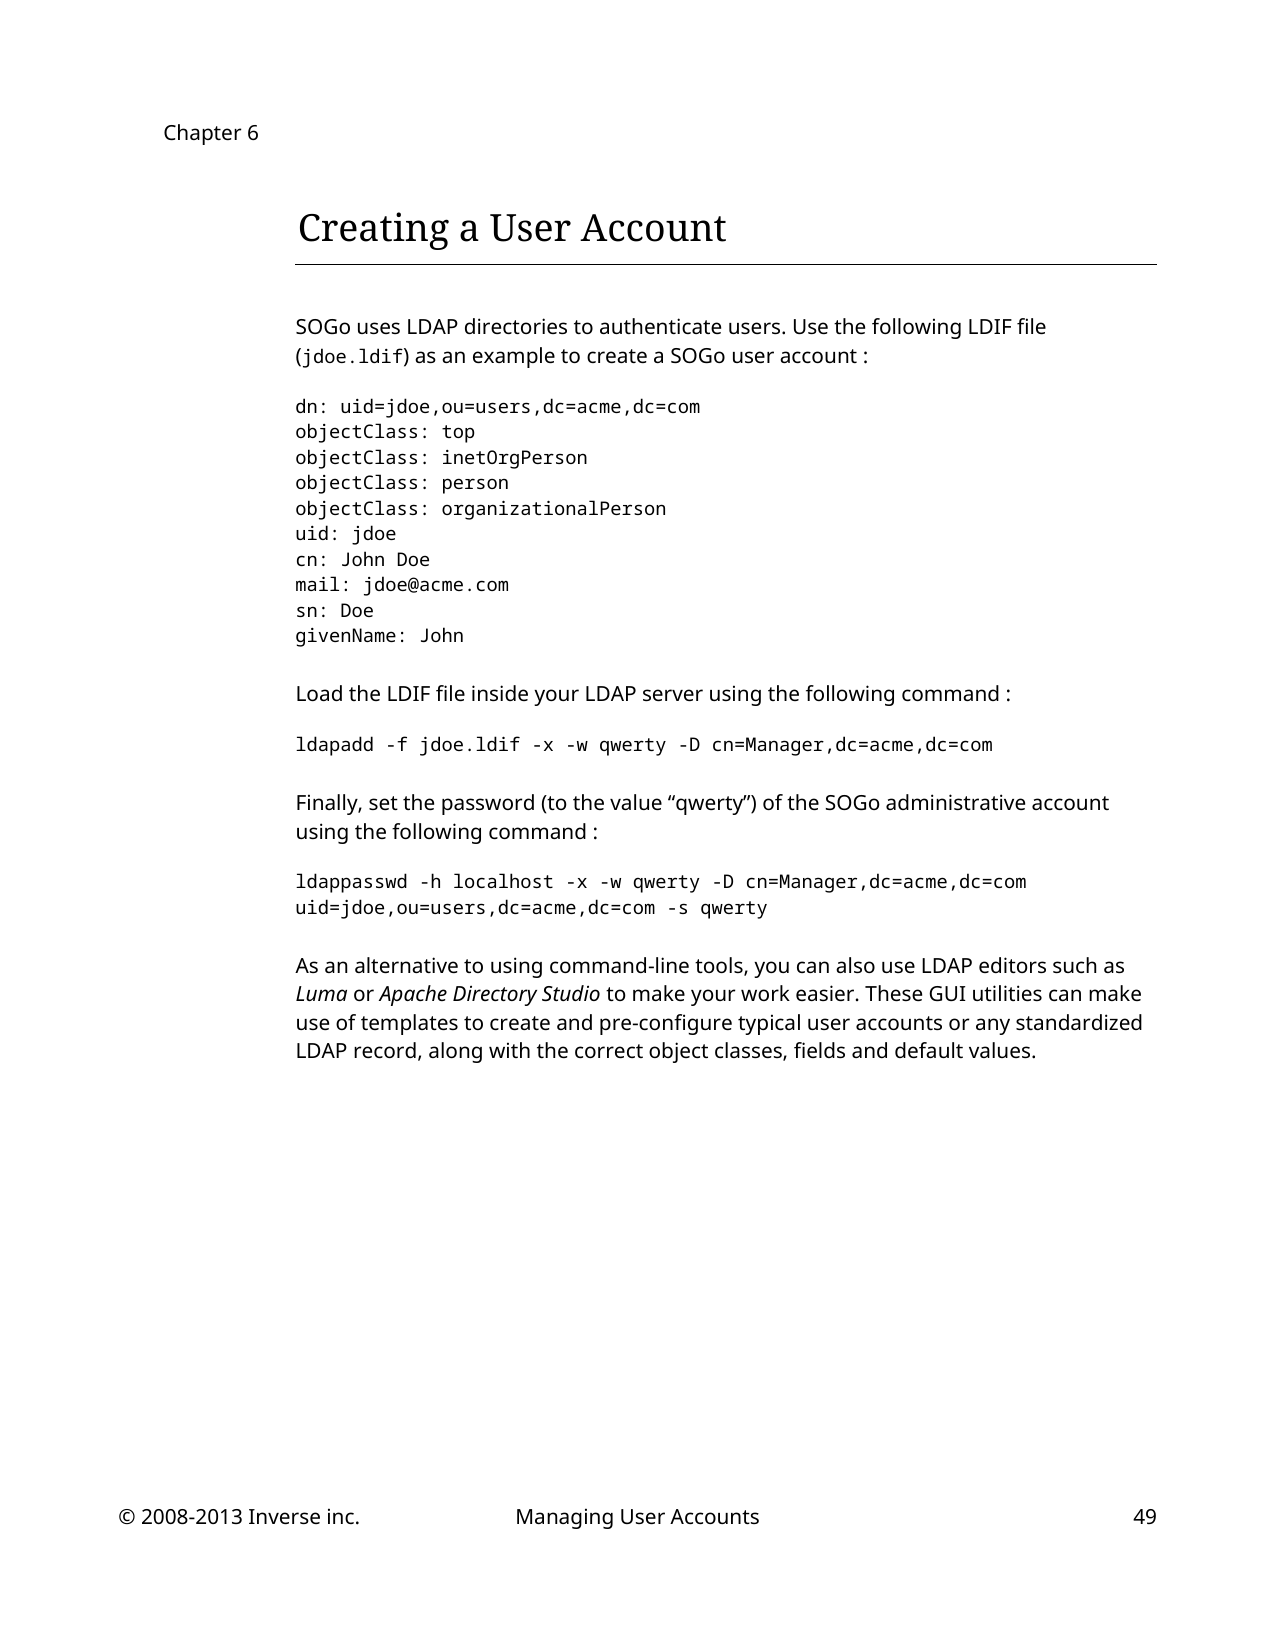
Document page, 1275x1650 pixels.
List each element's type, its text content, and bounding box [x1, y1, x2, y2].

text dn: uid=jdoe,ou=users,dc=acme,dc=com [295, 393, 1157, 418]
text Finally, set the password (to the value “qwerty”) of the SOGo administrative account using the following command : [295, 788, 1157, 845]
text As an alternative to using command-line tools, you can also use LDAP editors such as Luma or Apache Directory Studio to make your work easier. These GUI utilities can make use of templates to create and pre-configure typical user accounts or any standardized LDAP record, along with the correct object classes, fields and default values. [295, 951, 1157, 1065]
text SOGo uses LDAP directories to authenticate users. Use the following LDIF file (jdoe.ldif) as an example to create a SOGo user account : [295, 312, 1157, 369]
text mail: jdoe@acme.com [295, 572, 1157, 597]
text sn: Doe [295, 597, 1157, 623]
subtitle Creating a User Account [295, 201, 1157, 264]
text uid: jdoe [295, 521, 1157, 546]
text ldappasswd -h localhost -x -w qwerty -D cn=Manager,dc=acme,dc=com uid=jdoe,ou=users,dc=acme,dc=com -s qwerty [295, 869, 1157, 920]
text objectClass: person [295, 469, 1157, 495]
text objectClass: inetOrgPerson [295, 444, 1157, 469]
text ldapadd -f jdoe.ldif -x -w qwerty -D cn=Manager,dc=acme,dc=com [295, 732, 1157, 757]
text objectClass: top [295, 418, 1157, 444]
text givenName: John [295, 623, 1157, 648]
text cn: John Doe [295, 546, 1157, 572]
text Load the LDIF file inside your LDAP server using the following command : [295, 679, 1157, 708]
text objectClass: organizationalPerson [295, 495, 1157, 521]
